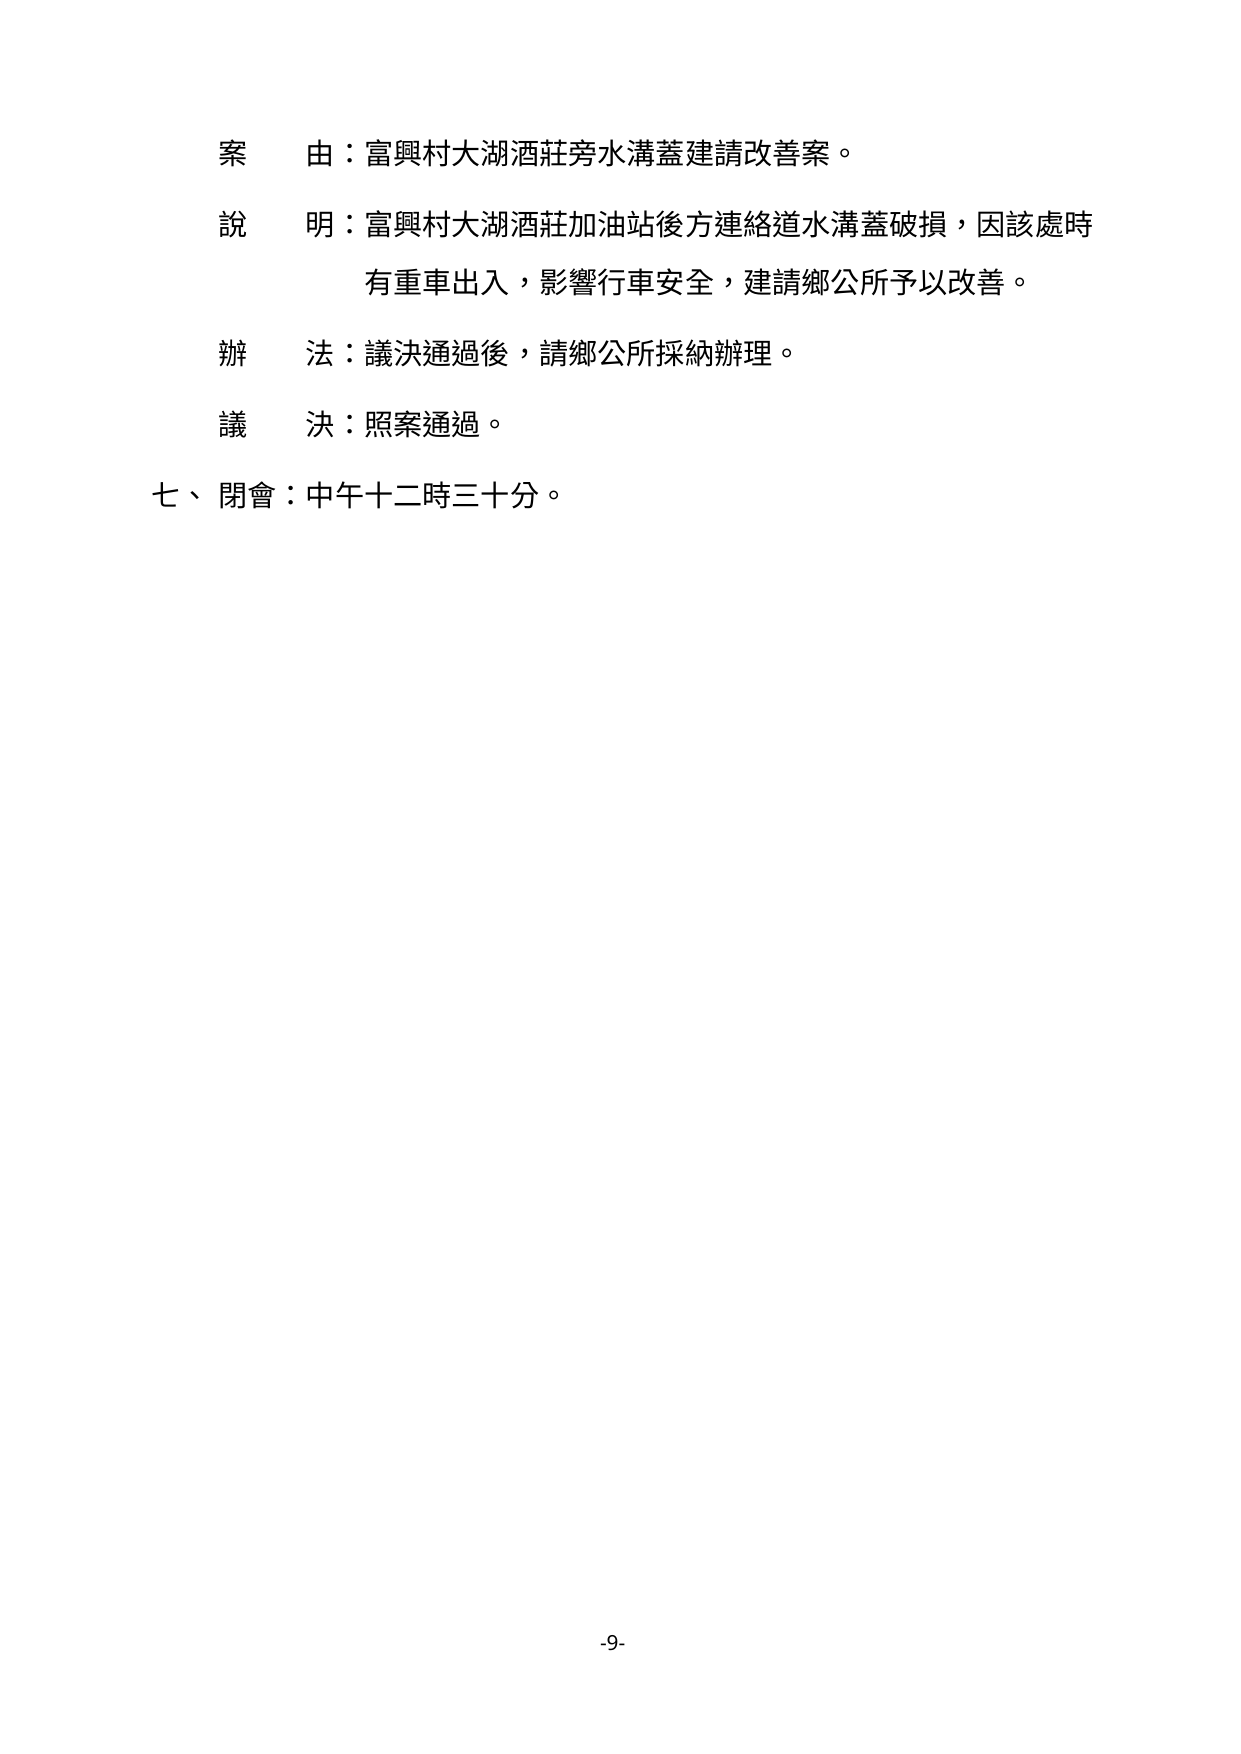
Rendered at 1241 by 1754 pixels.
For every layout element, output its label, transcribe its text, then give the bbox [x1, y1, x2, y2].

text 辦 法：議決通過後，請鄉公所採納辦理。 [218, 318, 1122, 376]
text 說 明：富興村大湖酒莊加油站後方連絡道水溝蓋破損，因該處時有重車出入，影響行車安全，建請鄉公所予以改善。 [218, 189, 1122, 306]
list 閉會：中午十二時三十分。 [151, 460, 1122, 518]
text 案 由：富興村大湖酒莊旁水溝蓋建請改善案。 [218, 118, 1122, 176]
text 議 決：照案通過。 [218, 389, 1122, 447]
